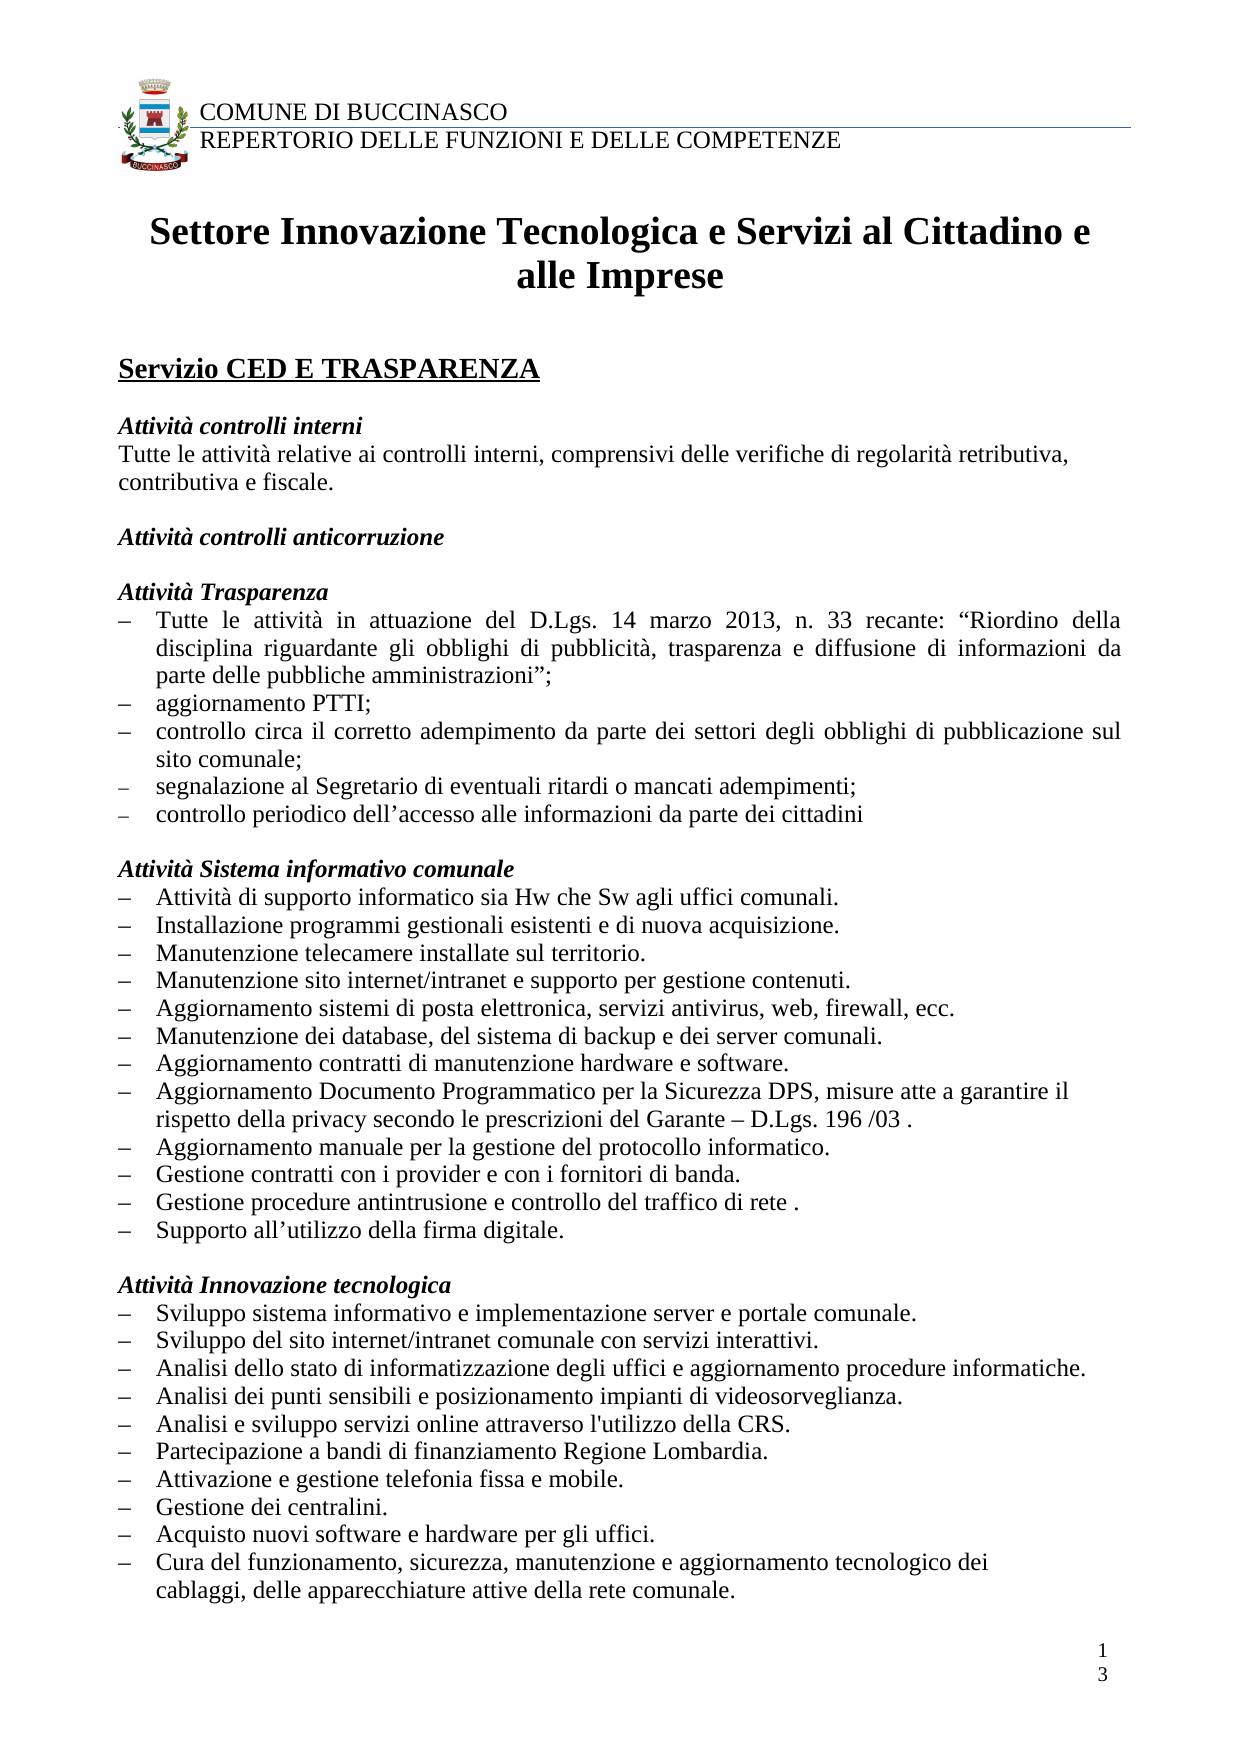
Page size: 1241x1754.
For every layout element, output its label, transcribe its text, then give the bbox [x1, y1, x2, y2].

subtitle Attività Sistema informativo comunale [118, 856, 1122, 883]
picture [120, 75, 190, 174]
list Manutenzione sito internet/intranet e supporto per gestione contenuti. [118, 966, 1122, 994]
list Gestione dei centralini. [118, 1493, 1122, 1521]
list Gestione contratti con i provider e con i fornitori di banda. [118, 1160, 1122, 1188]
list Aggiornamento contratti di manutenzione hardware e software. [118, 1049, 1122, 1077]
list Cura del funzionamento, sicurezza, manutenzione e aggiornamento tecnologico dei [118, 1548, 1122, 1576]
list segnalazione al Segretario di eventuali ritardi o mancati adempimenti; [118, 772, 1122, 800]
list Analisi e sviluppo servizi online attraverso l'utilizzo della CRS. [118, 1410, 1122, 1437]
list Aggiornamento Documento Programmatico per la Sicurezza DPS, misure atte a garantire il [118, 1077, 1122, 1105]
list Sviluppo sistema informativo e implementazione server e portale comunale. [118, 1299, 1122, 1327]
list aggiornamento PTTI; [118, 689, 1122, 717]
list controllo periodico dell’accesso alle informazioni da parte dei cittadini [118, 800, 1122, 828]
text contributiva e fiscale. [118, 468, 1122, 495]
subtitle Servizio CED E TRASPARENZA [118, 352, 1122, 384]
subtitle Attività Innovazione tecnologica [118, 1271, 1122, 1299]
list Analisi dei punti sensibili e posizionamento impianti di videosorveglianza. [118, 1382, 1122, 1410]
list Manutenzione telecamere installate sul territorio. [118, 939, 1122, 966]
text Tutte le attività relative ai controlli interni, comprensivi delle verifiche di regolarità retributiva, [118, 440, 1122, 468]
list Aggiornamento manuale per la gestione del protocollo informatico. [118, 1133, 1122, 1160]
list Partecipazione a bandi di finanziamento Regione Lombardia. [118, 1437, 1122, 1465]
list Attività di supporto informatico sia Hw che Sw agli uffici comunali. [118, 883, 1122, 911]
list Manutenzione dei database, del sistema di backup e dei server comunali. [118, 1022, 1122, 1049]
subtitle Attività Trasparenza [118, 578, 1122, 606]
list Supporto all’utilizzo della firma digitale. [118, 1216, 1122, 1243]
list Attivazione e gestione telefonia fissa e mobile. [118, 1465, 1122, 1493]
list Installazione programmi gestionali esistenti e di nuova acquisizione. [118, 911, 1122, 939]
list Tutte le attività in attuazione del D.Lgs. 14 marzo 2013, n. 33 recante: “Riordino della disciplina riguardante gli obblighi di pubblicità, trasparenza e diffusione di informazioni da parte delle pubbliche amministrazioni”; [118, 606, 1122, 689]
list controllo circa il corretto adempimento da parte dei settori degli obblighi di pubblicazione sul sito comunale; [118, 717, 1122, 772]
list Analisi dello stato di informatizzazione degli uffici e aggiornamento procedure informatiche. [118, 1354, 1122, 1382]
list Acquisto nuovi software e hardware per gli uffici. [118, 1521, 1122, 1548]
list Gestione procedure antintrusione e controllo del traffico di rete . [118, 1188, 1122, 1216]
text cablaggi, delle apparecchiature attive della rete comunale. [118, 1576, 1122, 1604]
subtitle Settore Innovazione Tecnologica e Servizi al Cittadino e alle Imprese [118, 209, 1122, 297]
list Aggiornamento sistemi di posta elettronica, servizi antivirus, web, firewall, ecc. [118, 994, 1122, 1022]
subtitle Attività controlli anticorruzione [118, 523, 1122, 551]
list Sviluppo del sito internet/intranet comunale con servizi interattivi. [118, 1327, 1122, 1354]
subtitle Attività controlli interni [118, 412, 1122, 440]
text rispetto della privacy secondo le prescrizioni del Garante – D.Lgs. 196 /03 . [118, 1105, 1122, 1133]
